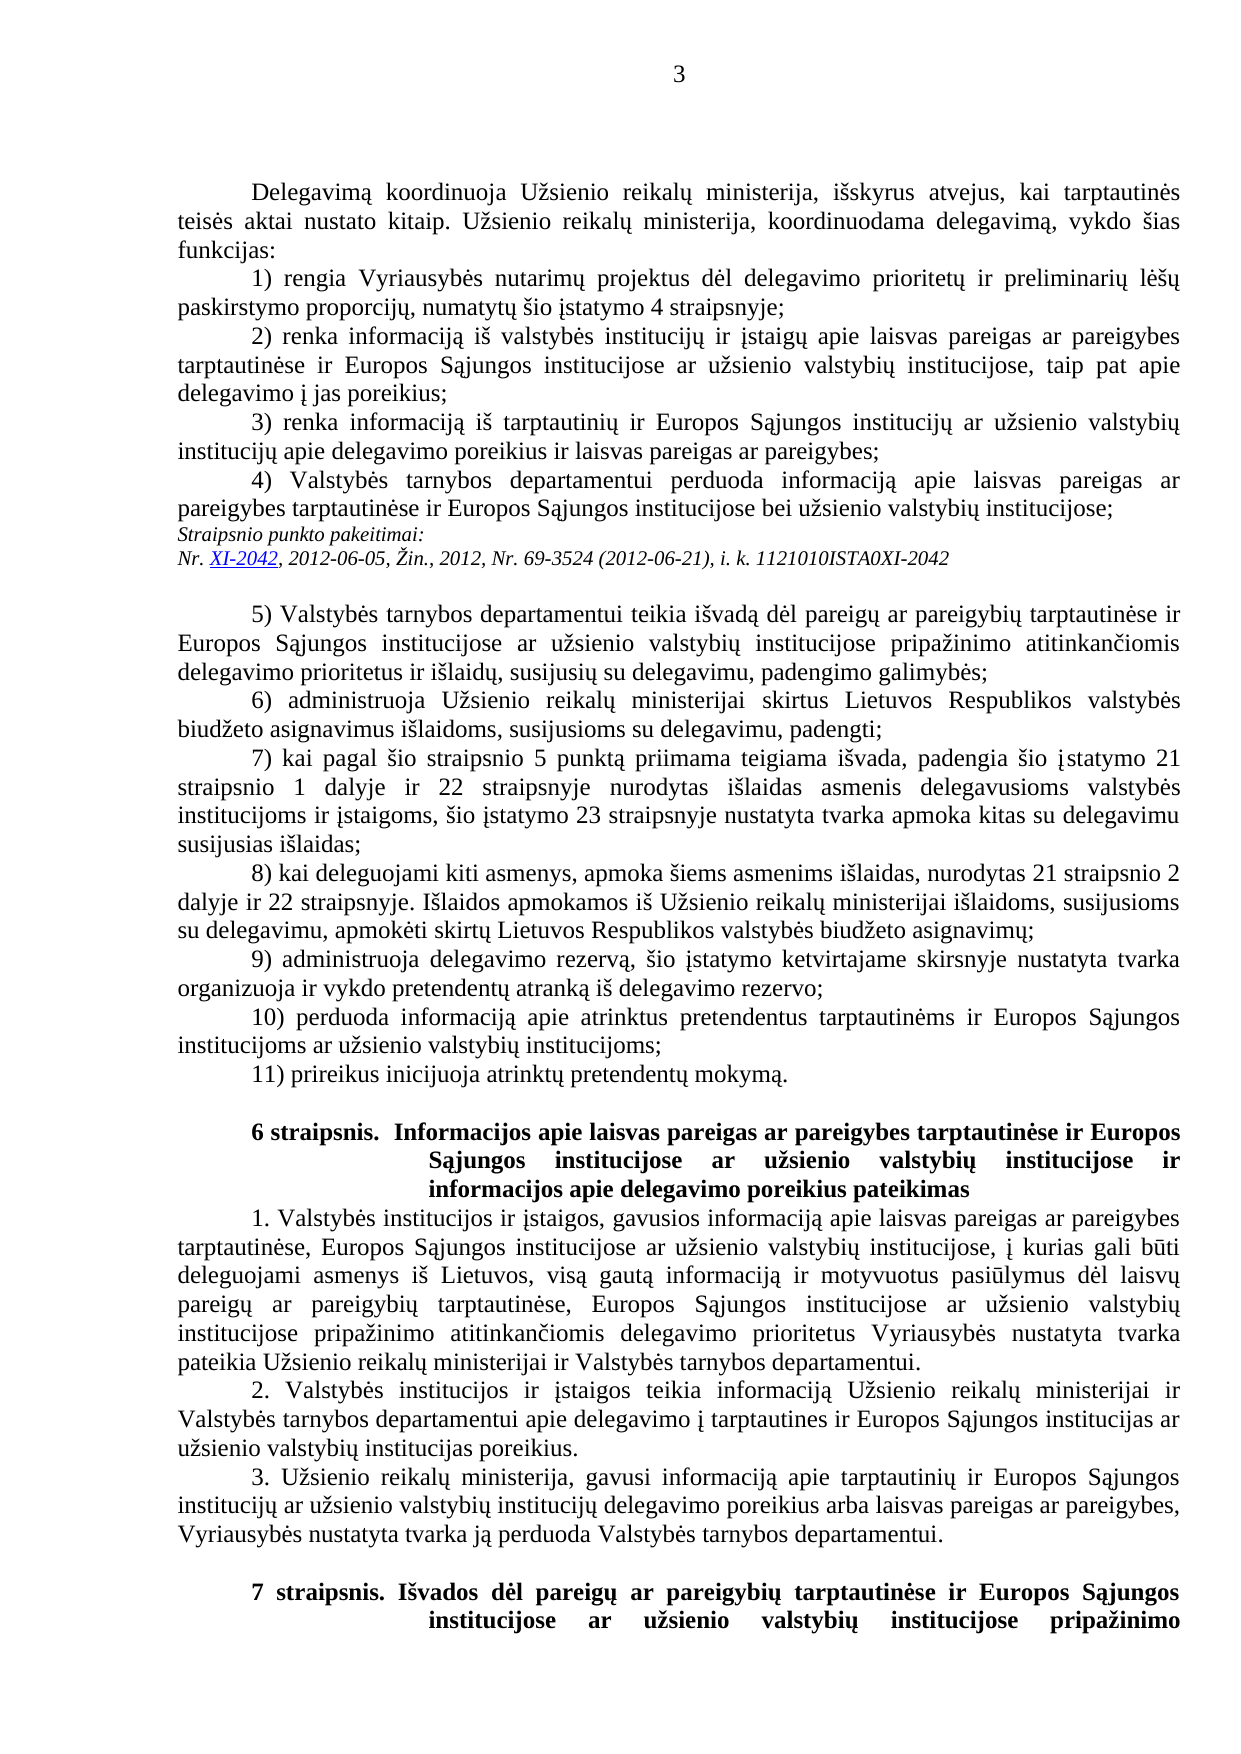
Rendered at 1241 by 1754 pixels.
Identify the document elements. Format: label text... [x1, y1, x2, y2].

text 3) renka informaciją iš tarptautinių ir Europos Sąjungos institucijų ar užsienio valstybių institucijų apie delegavimo poreikius ir laisvas pareigas ar pareigybes; [177, 407, 1181, 465]
text 7 straipsnis. Išvados dėl pareigų ar pareigybių tarptautinėse ir Europos Sąjungos institucijose ar užsienio valstybių institucijose pripažinimo [251, 1577, 1181, 1634]
text 7) kai pagal šio straipsnio 5 punktą priimama teigiama išvada, padengia šio įstatymo 21 straipsnio 1 dalyje ir 22 straipsnyje nurodytas išlaidas asmenis delegavusioms valstybės institucijoms ir įstaigoms, šio įstatymo 23 straipsnyje nustatyta tvarka apmoka kitas su delegavimu susijusias išlaidas; [177, 743, 1181, 858]
text 6) administruoja Užsienio reikalų ministerijai skirtus Lietuvos Respublikos valstybės biudžeto asignavimus išlaidoms, susijusioms su delegavimu, padengti; [177, 685, 1181, 743]
text 3. Užsienio reikalų ministerija, gavusi informaciją apie tarptautinių ir Europos Sąjungos institucijų ar užsienio valstybių institucijų delegavimo poreikius arba laisvas pareigas ar pareigybes, Vyriausybės nustatyta tvarka ją perduoda Valstybės tarnybos departamentui. [177, 1462, 1181, 1548]
text 6 straipsnis. Informacijos apie laisvas pareigas ar pareigybes tarptautinėse ir Europos Sąjungos institucijose ar užsienio valstybių institucijose ir informacijos apie delegavimo poreikius pateikimas [251, 1117, 1181, 1203]
text 1) rengia Vyriausybės nutarimų projektus dėl delegavimo prioritetų ir preliminarių lėšų paskirstymo proporcijų, numatytų šio įstatymo 4 straipsnyje; [177, 263, 1181, 321]
text 10) perduoda informaciją apie atrinktus pretendentus tarptautinėms ir Europos Sąjungos institucijoms ar užsienio valstybių institucijoms; [177, 1002, 1181, 1059]
text Nr. XI-2042, 2012-06-05, Žin., 2012, Nr. 69-3524 (2012-06-21), i. k. 1121010ISTA0XI-2042 [177, 546, 1181, 570]
text 2) renka informaciją iš valstybės institucijų ir įstaigų apie laisvas pareigas ar pareigybes tarptautinėse ir Europos Sąjungos institucijose ar užsienio valstybių institucijose, taip pat apie delegavimo į jas poreikius; [177, 321, 1181, 407]
text Delegavimą koordinuoja Užsienio reikalų ministerija, išskyrus atvejus, kai tarptautinės teisės aktai nustato kitaip. Užsienio reikalų ministerija, koordinuodama delegavimą, vykdo šias funkcijas: [177, 177, 1181, 263]
text 5) Valstybės tarnybos departamentui teikia išvadą dėl pareigų ar pareigybių tarptautinėse ir Europos Sąjungos institucijose ar užsienio valstybių institucijose pripažinimo atitinkančiomis delegavimo prioritetus ir išlaidų, susijusių su delegavimu, padengimo galimybės; [177, 599, 1181, 685]
text 11) prireikus inicijuoja atrinktų pretendentų mokymą. [177, 1059, 1181, 1088]
text 1. Valstybės institucijos ir įstaigos, gavusios informaciją apie laisvas pareigas ar pareigybes tarptautinėse, Europos Sąjungos institucijose ar užsienio valstybių institucijose, į kurias gali būti deleguojami asmenys iš Lietuvos, visą gautą informaciją ir motyvuotus pasiūlymus dėl laisvų pareigų ar pareigybių tarptautinėse, Europos Sąjungos institucijose ar užsienio valstybių institucijose pripažinimo atitinkančiomis delegavimo prioritetus Vyriausybės nustatyta tvarka pateikia Užsienio reikalų ministerijai ir Valstybės tarnybos departamentui. [177, 1203, 1181, 1375]
text 4) Valstybės tarnybos departamentui perduoda informaciją apie laisvas pareigas ar pareigybes tarptautinėse ir Europos Sąjungos institucijose bei užsienio valstybių institucijose; [177, 465, 1181, 522]
text 8) kai deleguojami kiti asmenys, apmoka šiems asmenims išlaidas, nurodytas 21 straipsnio 2 dalyje ir 22 straipsnyje. Išlaidos apmokamos iš Užsienio reikalų ministerijai išlaidoms, susijusioms su delegavimu, apmokėti skirtų Lietuvos Respublikos valstybės biudžeto asignavimų; [177, 858, 1181, 944]
text 2. Valstybės institucijos ir įstaigos teikia informaciją Užsienio reikalų ministerijai ir Valstybės tarnybos departamentui apie delegavimo į tarptautines ir Europos Sąjungos institucijas ar užsienio valstybių institucijas poreikius. [177, 1375, 1181, 1462]
text Straipsnio punkto pakeitimai: [177, 522, 1181, 546]
text 9) administruoja delegavimo rezervą, šio įstatymo ketvirtajame skirsnyje nustatyta tvarka organizuoja ir vykdo pretendentų atranką iš delegavimo rezervo; [177, 944, 1181, 1002]
